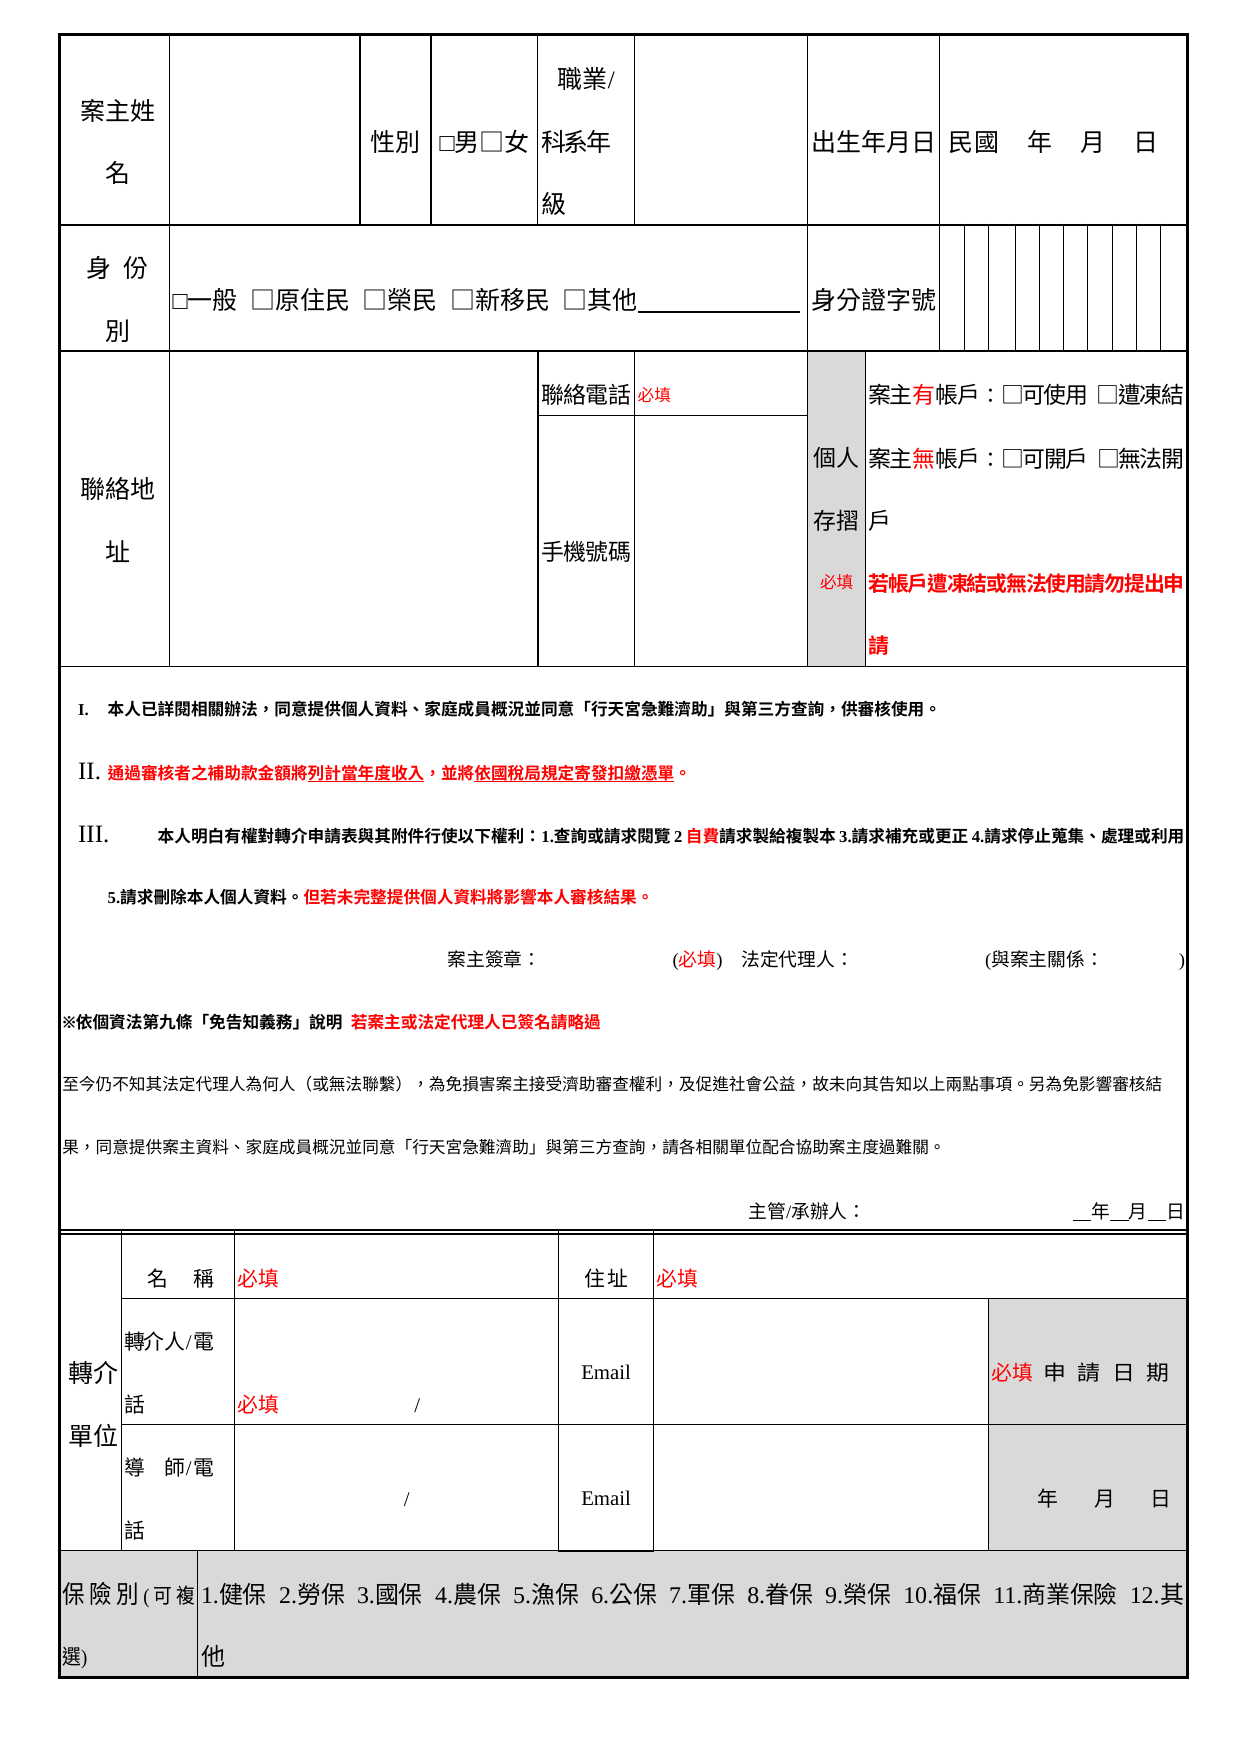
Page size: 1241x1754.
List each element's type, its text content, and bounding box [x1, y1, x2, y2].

table_cell 必填 申 請 日 期 [989, 1299, 1186, 1424]
table_header [635, 36, 807, 224]
table_cell 身分證字號 [808, 226, 939, 350]
table_cell Email [559, 1425, 653, 1550]
table_cell 住址 [559, 1235, 653, 1298]
table_cell / [235, 1425, 558, 1550]
table_cell [940, 226, 964, 350]
table_cell 轉介人/電話 [122, 1299, 234, 1424]
table_cell [989, 226, 1015, 350]
table_cell [1040, 226, 1063, 350]
table_cell 聯絡地址 [61, 352, 169, 666]
table_cell [1064, 226, 1087, 350]
table_cell 轉介單位 [61, 1235, 121, 1550]
table_cell [654, 1425, 988, 1550]
table_header 性別 [361, 36, 430, 224]
table_cell 案主無帳戶：□可開戶 □無法開戶 若帳戶遭凍結或無法使用請勿提出申請 [866, 415, 1186, 666]
table_cell □一般 □原住民 □榮民 □新移民 □其他 [170, 226, 807, 350]
table_header 案主姓名 [61, 36, 169, 224]
table_cell 1.健保 2.勞保 3.國保 4.農保 5.漁保 6.公保 7.軍保 8.眷保 9.榮保 10.福保 11.商業保險 12.其他 [198, 1551, 1186, 1676]
table_cell [1137, 226, 1160, 350]
table_cell [1088, 226, 1112, 350]
table_cell 必填 [635, 352, 807, 414]
table_cell [654, 1299, 988, 1424]
table_cell 導 師/電話 [122, 1425, 234, 1550]
table_header 職業/ 科系年級 [538, 36, 634, 224]
table_header 出生年月日 [808, 36, 939, 224]
table_cell 聯絡電話 [539, 352, 634, 414]
table_cell 必填 / [235, 1299, 558, 1424]
table_header □男□女 [432, 36, 537, 224]
table_cell 保險別(可複選) [61, 1551, 197, 1676]
table_header [170, 36, 359, 224]
table_cell Email [559, 1299, 653, 1424]
table_cell 名 稱 [122, 1235, 234, 1298]
table_cell 案主有帳戶：□可使用 □遭凍結 [866, 352, 1186, 414]
table_cell [1016, 226, 1039, 350]
table_cell 個人 存摺 必填 [808, 352, 865, 666]
table_cell [635, 416, 807, 666]
table_cell [965, 226, 988, 350]
table_cell 身 份 別 [61, 226, 169, 350]
table_cell [1113, 226, 1136, 350]
table_cell [170, 352, 537, 666]
table_cell 必填 [654, 1235, 1186, 1298]
table_cell 手機號碼 [539, 416, 634, 666]
table_cell [1161, 226, 1186, 350]
table_header 民國 年 月 日 [940, 36, 1186, 224]
table_cell 必填 [235, 1235, 558, 1298]
table_cell 年 月 日 [989, 1425, 1186, 1550]
table_cell 本人已詳閱相關辦法，同意提供個人資料、家庭成員概況並同意「行天宮急難濟助」與第三方查詢，供審核使用。 通過審核者之補助款金額將列計當年度收入，並將依國稅局規定寄發扣繳憑單。 本人明白有權對轉介申請表與其附件行使以下權利：1.查詢或請求閱覽2自費請求製給複製本3.請求補充或更正4.請求停止蒐集、處理或利用5.請求刪除本人個人資料。但若未完整提供個人資料將影響本人審核結果。 案主簽章： (必填) 法定代理人： (與案主關係： ) ※依個資法第九條「免告知義務」說明 若案主或法定代理人已簽名請略過 至今仍不知其法定代理人為何人（或無法聯繫），為免損害案主接受濟助審查權利，及促進社會公益，故未向其告知以上兩點事項。另為免影響審核結果，同意提供案主資料、家庭成員概況並同意「行天宮急難濟助」與第三方查詢，請各相關單位配合協助案主度過難關。 主管/承辦人： 年 月 日 [61, 667, 1186, 1229]
